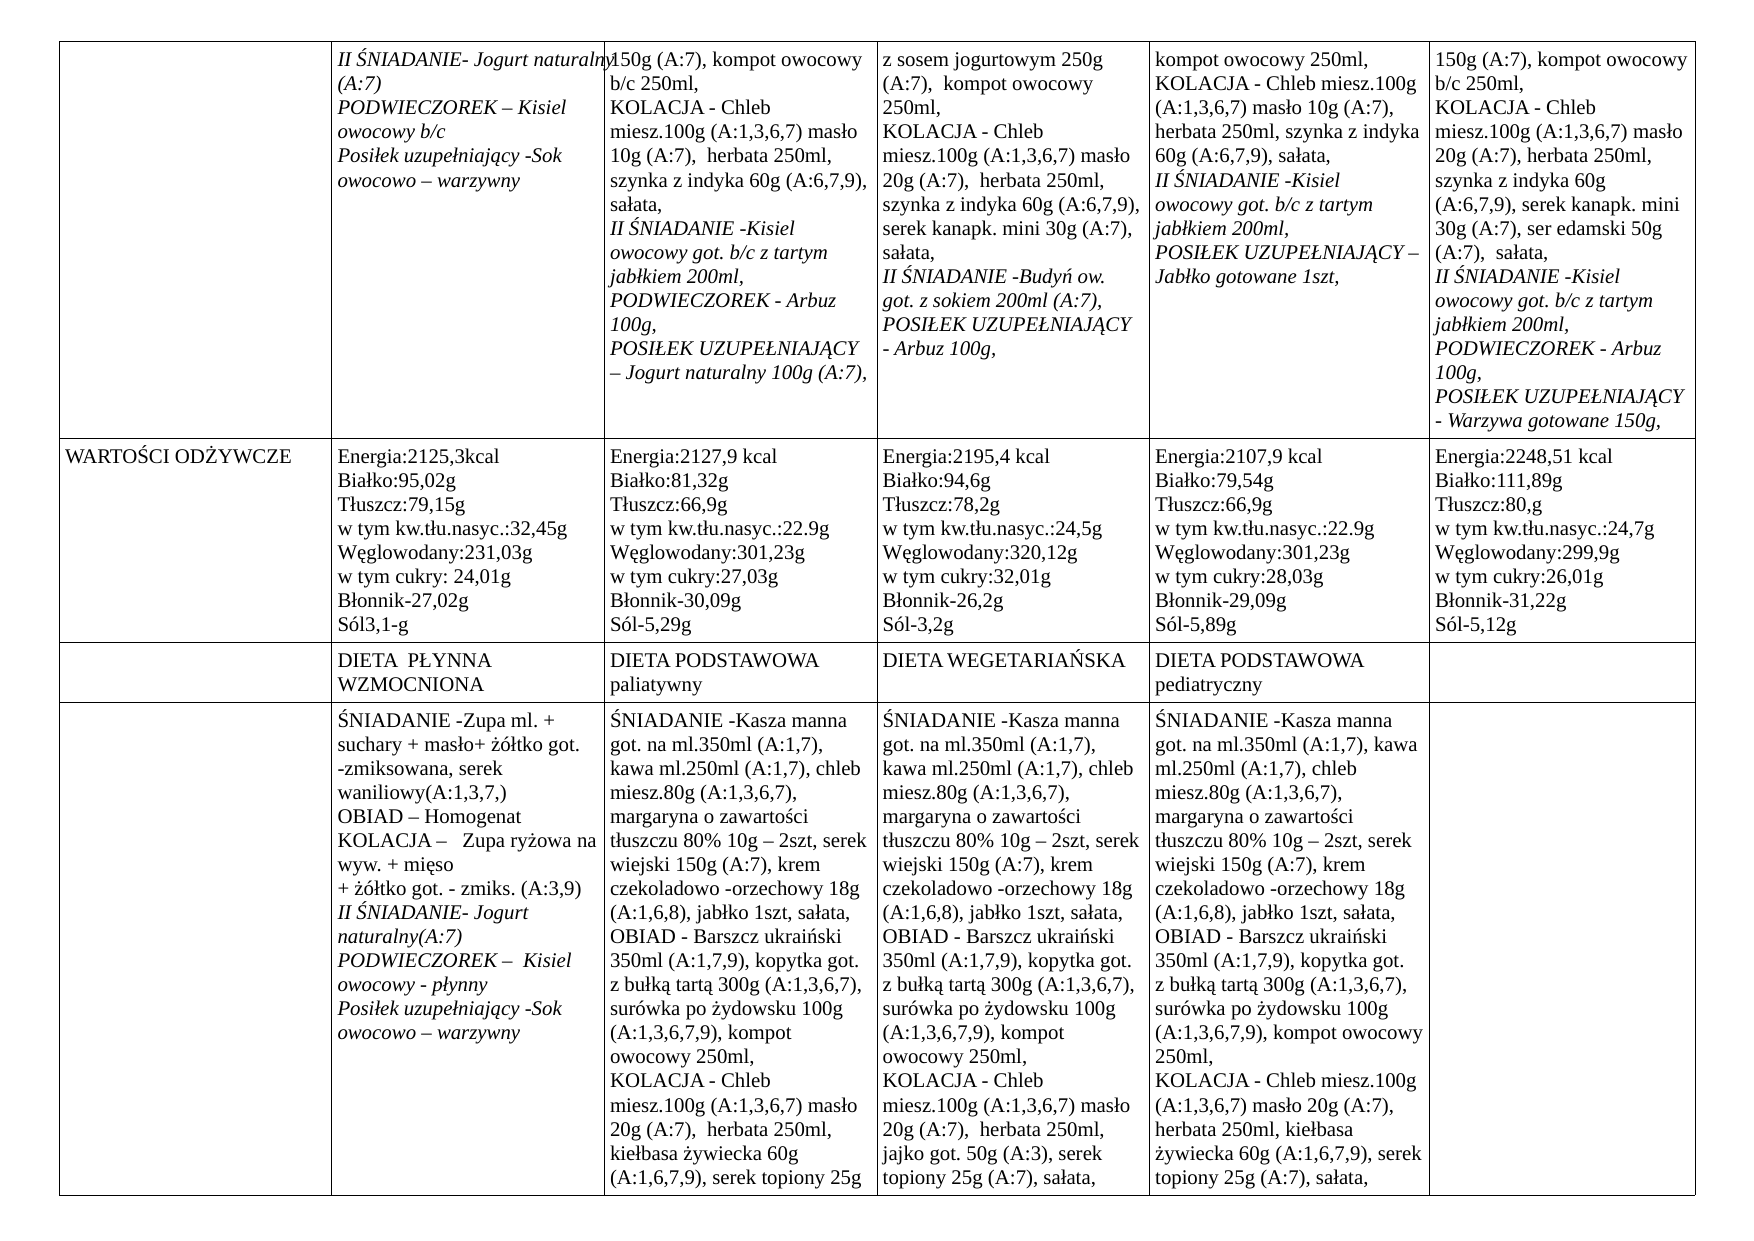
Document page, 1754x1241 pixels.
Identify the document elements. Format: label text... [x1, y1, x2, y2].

table_cell [60, 703, 331, 1194]
table_cell ŚNIADANIE -Zupa ryżowa na wyw. + mięso + żółtko got.–zmiks., serek naturalny, (A:3,7,9) OBIAD – Kasza manna na wyw. + mięso - zmiks.+ mięso mielone(A:1,9) KOLACJA – Zupa ryżowa na wyw. + mięso + żółtko got. -zmiks. + mięso mielone(A:3,9) II ŚNIADANIE- Jogurt naturalny (A:7) PODWIECZOREK – Kisiel owocowy b/c Posiłek uzupełniający -Sok owocowo – warzywny [332, 42, 604, 438]
table_cell ŚNIADANIE -Kasza manna got. na ml.350ml (A:1,7), kawa ml.250ml (A:1,7), chleb miesz.80g (A:1,3,6,7), margaryna o zawartości tłuszczu 80% 10g – 2szt, serek wiejski 150g (A:7), krem czekoladowo -orzechowy 18g (A:1,6,8), jabłko 1szt, sałata, OBIAD - Barszcz ukraiński 350ml (A:1,7,9), kopytka got. z bułką tartą 300g (A:1,3,6,7), surówka po żydowsku 100g (A:1,3,6,7,9), kompot owocowy 250ml, KOLACJA - Chleb miesz.100g (A:1,3,6,7) masło 20g (A:7), herbata 250ml, jajko got. 50g (A:3), serek topiony 25g (A:7), sałata, [878, 703, 1149, 1194]
table_cell ŚNIADANIE -Kasza manna got. na ml.350ml (A:1,7), kawa ml.250ml (A:1,7), chleb miesz.80g (A:1,3,6,7), margaryna o zawartości tłuszczu 80% 10g – 2szt, serek wiejski 150g (A:7), krem czekoladowo -orzechowy 18g (A:1,6,8), jabłko 1szt, sałata, OBIAD - Barszcz ukraiński 350ml (A:1,7,9), kopytka got. z bułką tartą 300g (A:1,3,6,7), surówka po żydowsku 100g (A:1,3,6,7,9), kompot owocowy 250ml, KOLACJA - Chleb miesz.100g (A:1,3,6,7) masło 20g (A:7), herbata 250ml, kiełbasa żywiecka 60g (A:1,6,7,9), serek topiony 25g (A:7), sałata, [1150, 703, 1429, 1194]
table_cell kompot owocowy 250ml, KOLACJA - Chleb miesz.100g (A:1,3,6,7) masło 10g (A:7), herbata 250ml, szynka z indyka 60g (A:6,7,9), sałata, II ŚNIADANIE -Kisiel owocowy got. b/c z tartym jabłkiem 200ml, POSIŁEK UZUPEŁNIAJĄCY – Jabłko gotowane 1szt, [1150, 42, 1429, 438]
table_cell Energia:2107,9 kcal Białko:79,54g Tłuszcz:66,9g w tym kw.tłu.nasyc.:22.9g Węglowodany:301,23g w tym cukry:28,03g Błonnik-29,09g Sól-5,89g [1150, 439, 1429, 642]
table_cell [1430, 643, 1695, 702]
table_cell DIETA PODSTAWOWA pediatryczny [1150, 643, 1429, 702]
table_cell ŚNIADANIE - Kawa ml.250ml (A:1,7), chleb miesz.80g (A:1,3,6,7), margaryna o zawartości tłuszczu 80% 10g – 1szt, serek wiejski 150g (A:7), jabłko gotowane 1szt, OBIAD - Zupa jarzynowa czysta 350ml (A:9), pulpet got. w sosie pietr. 170g (A:1,3,6,7,9), ziemniaki got. z kop. 250g, marchewka got. 150g (A:7), kompot owocowy b/c 250ml, KOLACJA - Chleb miesz.100g (A:1,3,6,7) masło 10g (A:7), herbata 250ml, szynka z indyka 60g (A:6,7,9), sałata, II ŚNIADANIE -Kisiel owocowy got. b/c z tartym jabłkiem 200ml, PODWIECZOREK - Arbuz 100g, POSIŁEK UZUPEŁNIAJĄCY – Jogurt naturalny 100g (A:7), [605, 42, 877, 438]
table_cell ŚNIADANIE -Zupa ml. + suchary + masło+ żółtko got. -zmiksowana, serek waniliowy(A:1,3,7,) OBIAD – Homogenat KOLACJA – Zupa ryżowa na wyw. + mięso + żółtko got. - zmiks. (A:3,9) II ŚNIADANIE- Jogurt naturalny(A:7) PODWIECZOREK – Kisiel owocowy - płynny Posiłek uzupełniający -Sok owocowo – warzywny [332, 703, 604, 1194]
table_cell WARTOŚCI ODŻYWCZE [60, 439, 331, 642]
table_cell DIETA WEGETARIAŃSKA [878, 643, 1149, 702]
table_cell z sosem jogurtowym 250g (A:7), kompot owocowy 250ml, KOLACJA - Chleb miesz.100g (A:1,3,6,7) masło 20g (A:7), herbata 250ml, szynka z indyka 60g (A:6,7,9), serek kanapk. mini 30g (A:7), sałata, II ŚNIADANIE -Budyń ow. got. z sokiem 200ml (A:7), POSIŁEK UZUPEŁNIAJĄCY - Arbuz 100g, [878, 42, 1149, 438]
table_cell Energia:2195,4 kcal Białko:94,6g Tłuszcz:78,2g w tym kw.tłu.nasyc.:24,5g Węglowodany:320,12g w tym cukry:32,01g Błonnik-26,2g Sól-3,2g [878, 439, 1149, 642]
table_cell DIETA PŁYNNA WZMOCNIONA [332, 643, 604, 702]
table_cell 150g (A:7), kompot owocowy b/c 250ml, KOLACJA - Chleb miesz.100g (A:1,3,6,7) masło 20g (A:7), herbata 250ml, szynka z indyka 60g (A:6,7,9), serek kanapk. mini 30g (A:7), ser edamski 50g (A:7), sałata, II ŚNIADANIE -Kisiel owocowy got. b/c z tartym jabłkiem 200ml, PODWIECZOREK - Arbuz 100g, POSIŁEK UZUPEŁNIAJĄCY - Warzywa gotowane 150g, [1430, 42, 1695, 438]
table_cell ŚNIADANIE -Kasza manna got. na ml.350ml (A:1,7), kawa ml.250ml (A:1,7), chleb miesz.80g (A:1,3,6,7), margaryna o zawartości tłuszczu 80% 10g – 2szt, serek wiejski 150g (A:7), krem czekoladowo -orzechowy 18g (A:1,6,8), jabłko 1szt, sałata, OBIAD - Barszcz ukraiński 350ml (A:1,7,9), kopytka got. z bułką tartą 300g (A:1,3,6,7), surówka po żydowsku 100g (A:1,3,6,7,9), kompot owocowy 250ml, KOLACJA - Chleb miesz.100g (A:1,3,6,7) masło 20g (A:7), herbata 250ml, kiełbasa żywiecka 60g (A:1,6,7,9), serek topiony 25g [605, 703, 877, 1194]
table_cell DIETA PODSTAWOWA paliatywny [605, 643, 877, 702]
table_cell [1430, 703, 1695, 1194]
table_cell Energia:2248,51 kcal Białko:111,89g Tłuszcz:80,g w tym kw.tłu.nasyc.:24,7g Węglowodany:299,9g w tym cukry:26,01g Błonnik-31,22g Sól-5,12g [1430, 439, 1695, 642]
table_cell [60, 42, 331, 438]
table_cell [60, 643, 331, 702]
table_cell Energia:2125,3kcal Białko:95,02g Tłuszcz:79,15g w tym kw.tłu.nasyc.:32,45g Węglowodany:231,03g w tym cukry: 24,01g Błonnik-27,02g Sól3,1-g [332, 439, 604, 642]
table_cell Energia:2127,9 kcal Białko:81,32g Tłuszcz:66,9g w tym kw.tłu.nasyc.:22.9g Węglowodany:301,23g w tym cukry:27,03g Błonnik-30,09g Sól-5,29g [605, 439, 877, 642]
